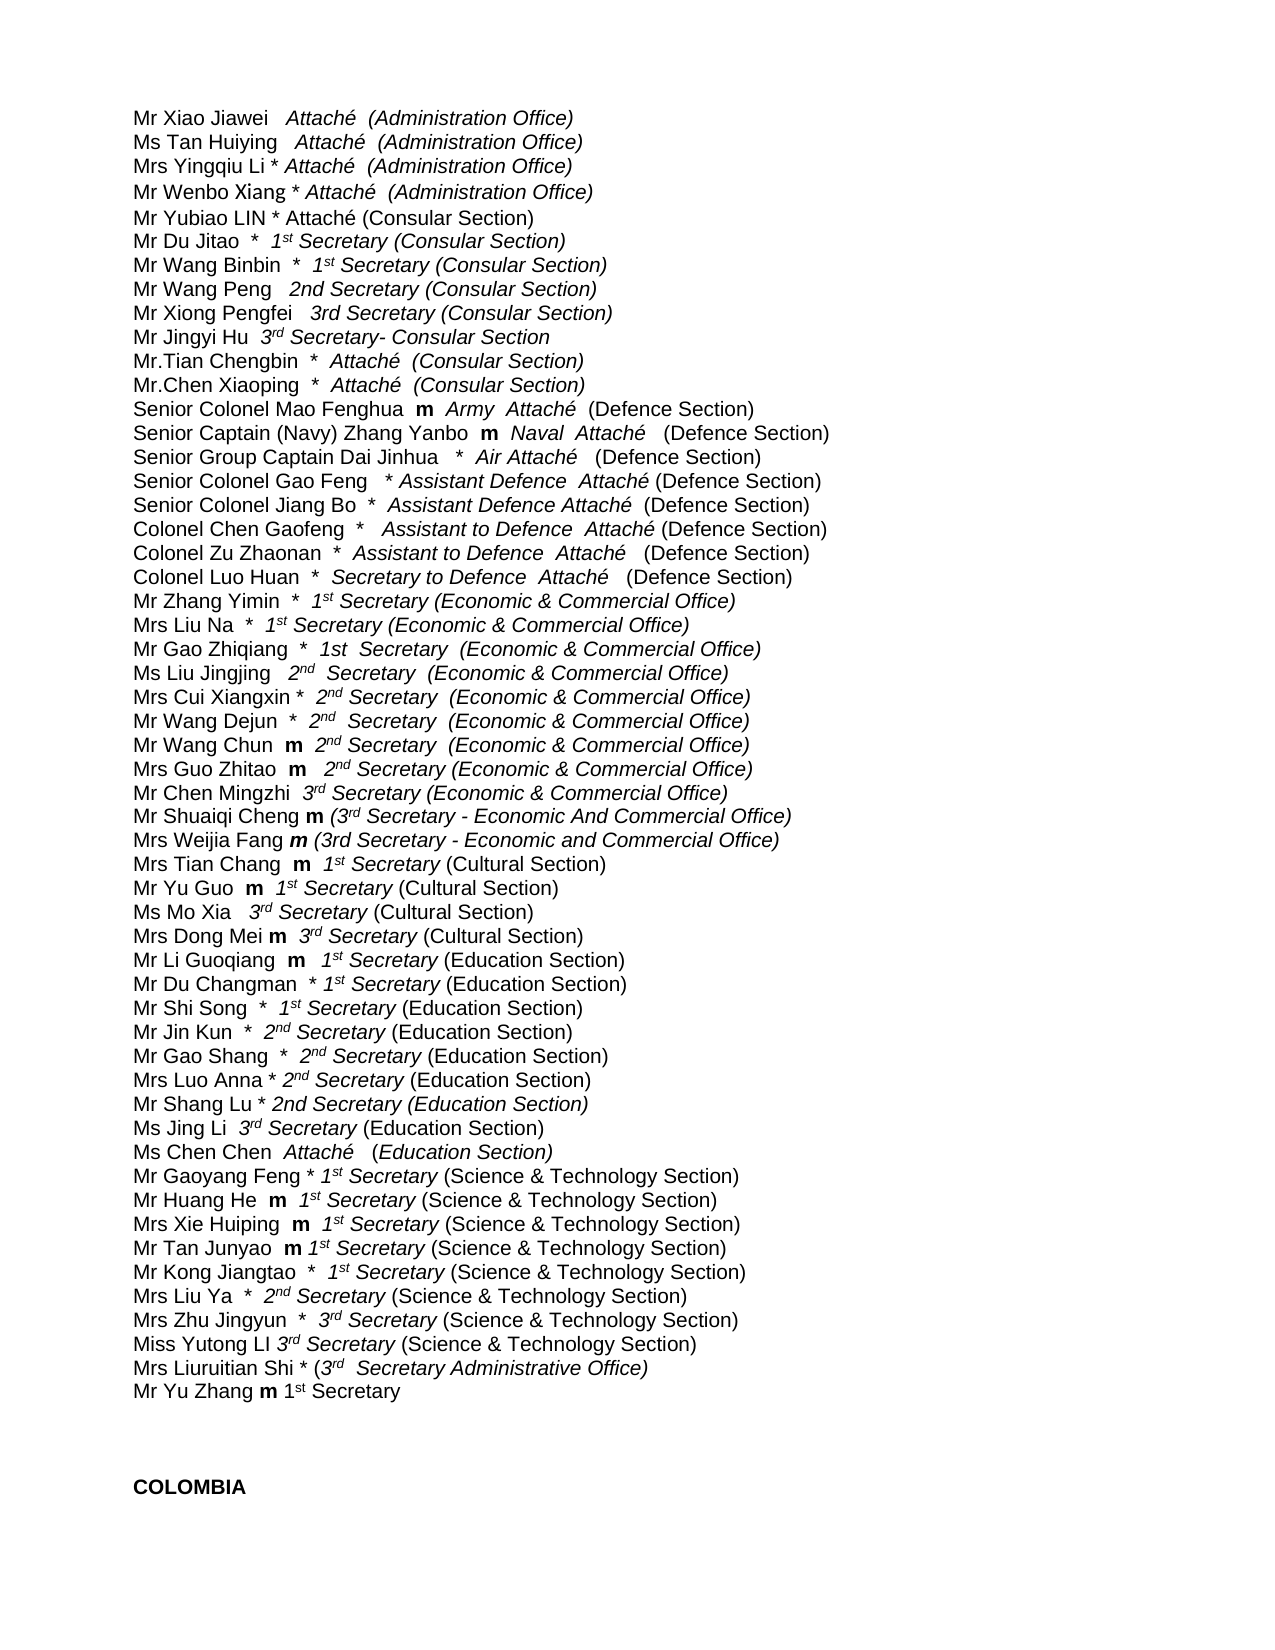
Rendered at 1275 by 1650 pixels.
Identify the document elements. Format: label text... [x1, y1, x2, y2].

text Colonel Zu Zhaonan * Assistant to Defence Attaché (Defence Section) [133, 541, 1181, 565]
text Mrs Liu Ya * 2nd Secretary (Science & Technology Section) [133, 1283, 1181, 1307]
text Senior Colonel Jiang Bo * Assistant Defence Attaché (Defence Section) [133, 493, 1181, 517]
text Mr.Tian Chengbin * Attaché (Consular Section) [133, 349, 1181, 373]
text Mrs Tian Chang m 1st Secretary (Cultural Section) [133, 852, 1181, 876]
text Mr Chen Mingzhi 3rd Secretary (Economic & Commercial Office) [133, 780, 1181, 804]
text Mrs Guo Zhitao m 2nd Secretary (Economic & Commercial Office) [133, 756, 1181, 780]
text Mr Shi Song * 1st Secretary (Education Section) [133, 996, 1181, 1020]
text Mrs Yingqiu Li * Attaché (Administration Office) [133, 153, 1181, 177]
text Mr Gao Shang * 2nd Secretary (Education Section) [133, 1044, 1181, 1068]
text Ms Liu Jingjing 2nd Secretary (Economic & Commercial Office) [133, 661, 1181, 684]
text Mr Jin Kun * 2nd Secretary (Education Section) [133, 1020, 1181, 1044]
text Ms Chen Chen Attaché (Education Section) [133, 1140, 1181, 1164]
text Mrs Zhu Jingyun * 3rd Secretary (Science & Technology Section) [133, 1307, 1181, 1331]
text Senior Group Captain Dai Jinhua * Air Attaché (Defence Section) [133, 445, 1181, 469]
text Mr Yubiao LIN * Attaché (Consular Section) [133, 205, 1181, 229]
text Mr Du Jitao * 1st Secretary (Consular Section) [133, 229, 1181, 253]
text Mrs Liu Na * 1st Secretary (Economic & Commercial Office) [133, 613, 1181, 637]
text COLOMBIA [133, 1475, 1181, 1499]
text Mr Wenbo Xiang * Attaché (Administration Office) [133, 177, 1181, 205]
text Mr Huang He m 1st Secretary (Science & Technology Section) [133, 1188, 1181, 1212]
text Mr Wang Chun m 2nd Secretary (Economic & Commercial Office) [133, 732, 1181, 756]
text Mr Li Guoqiang m 1st Secretary (Education Section) [133, 948, 1181, 972]
text Senior Colonel Mao Fenghua m Army Attaché (Defence Section) [133, 397, 1181, 421]
text Mr Tan Junyao m 1st Secretary (Science & Technology Section) [133, 1236, 1181, 1259]
text Mrs Xie Huiping m 1st Secretary (Science & Technology Section) [133, 1212, 1181, 1236]
text Mrs Dong Mei m 3rd Secretary (Cultural Section) [133, 924, 1181, 948]
text Mrs Cui Xiangxin * 2nd Secretary (Economic & Commercial Office) [133, 684, 1181, 708]
text Mr Yu Zhang m 1st Secretary [133, 1379, 1181, 1403]
text Mr Shuaiqi Cheng m (3rd Secretary - Economic And Commercial Office) [133, 804, 1181, 828]
text Mr Jingyi Hu 3rd Secretary- Consular Section [133, 325, 1181, 349]
text Mr Zhang Yimin * 1st Secretary (Economic & Commercial Office) [133, 589, 1181, 613]
text Colonel Luo Huan * Secretary to Defence Attaché (Defence Section) [133, 565, 1181, 589]
text Mr Yu Guo m 1st Secretary (Cultural Section) [133, 876, 1181, 900]
text Colonel Chen Gaofeng * Assistant to Defence Attaché (Defence Section) [133, 517, 1181, 541]
text Mr Du Changman * 1st Secretary (Education Section) [133, 972, 1181, 996]
text Mr Xiong Pengfei 3rd Secretary (Consular Section) [133, 301, 1181, 325]
text Mrs Weijia Fang m (3rd Secretary - Economic and Commercial Office) [133, 828, 1181, 852]
text Ms Mo Xia 3rd Secretary (Cultural Section) [133, 900, 1181, 924]
text Ms Jing Li 3rd Secretary (Education Section) [133, 1116, 1181, 1140]
text Mr Wang Peng 2nd Secretary (Consular Section) [133, 277, 1181, 301]
text Senior Colonel Gao Feng * Assistant Defence Attaché (Defence Section) [133, 469, 1181, 493]
text Ms Tan Huiying Attaché (Administration Office) [133, 129, 1181, 153]
text Senior Captain (Navy) Zhang Yanbo m Naval Attaché (Defence Section) [133, 421, 1181, 445]
text Mr Gaoyang Feng * 1st Secretary (Science & Technology Section) [133, 1164, 1181, 1188]
text Miss Yutong LI 3rd Secretary (Science & Technology Section) [133, 1331, 1181, 1355]
text Mr Wang Binbin * 1st Secretary (Consular Section) [133, 253, 1181, 277]
text Mr.Chen Xiaoping * Attaché (Consular Section) [133, 373, 1181, 397]
text Mr Xiao Jiawei Attaché (Administration Office) [133, 106, 1181, 129]
text Mr Gao Zhiqiang * 1st Secretary (Economic & Commercial Office) [133, 637, 1181, 661]
text Mrs Luo Anna * 2nd Secretary (Education Section) [133, 1068, 1181, 1092]
text Mr Kong Jiangtao * 1st Secretary (Science & Technology Section) [133, 1259, 1181, 1283]
text Mrs Liuruitian Shi * (3rd Secretary Administrative Office) [133, 1355, 1181, 1379]
text Mr Wang Dejun * 2nd Secretary (Economic & Commercial Office) [133, 708, 1181, 732]
text Mr Shang Lu * 2nd Secretary (Education Section) [133, 1092, 1181, 1116]
